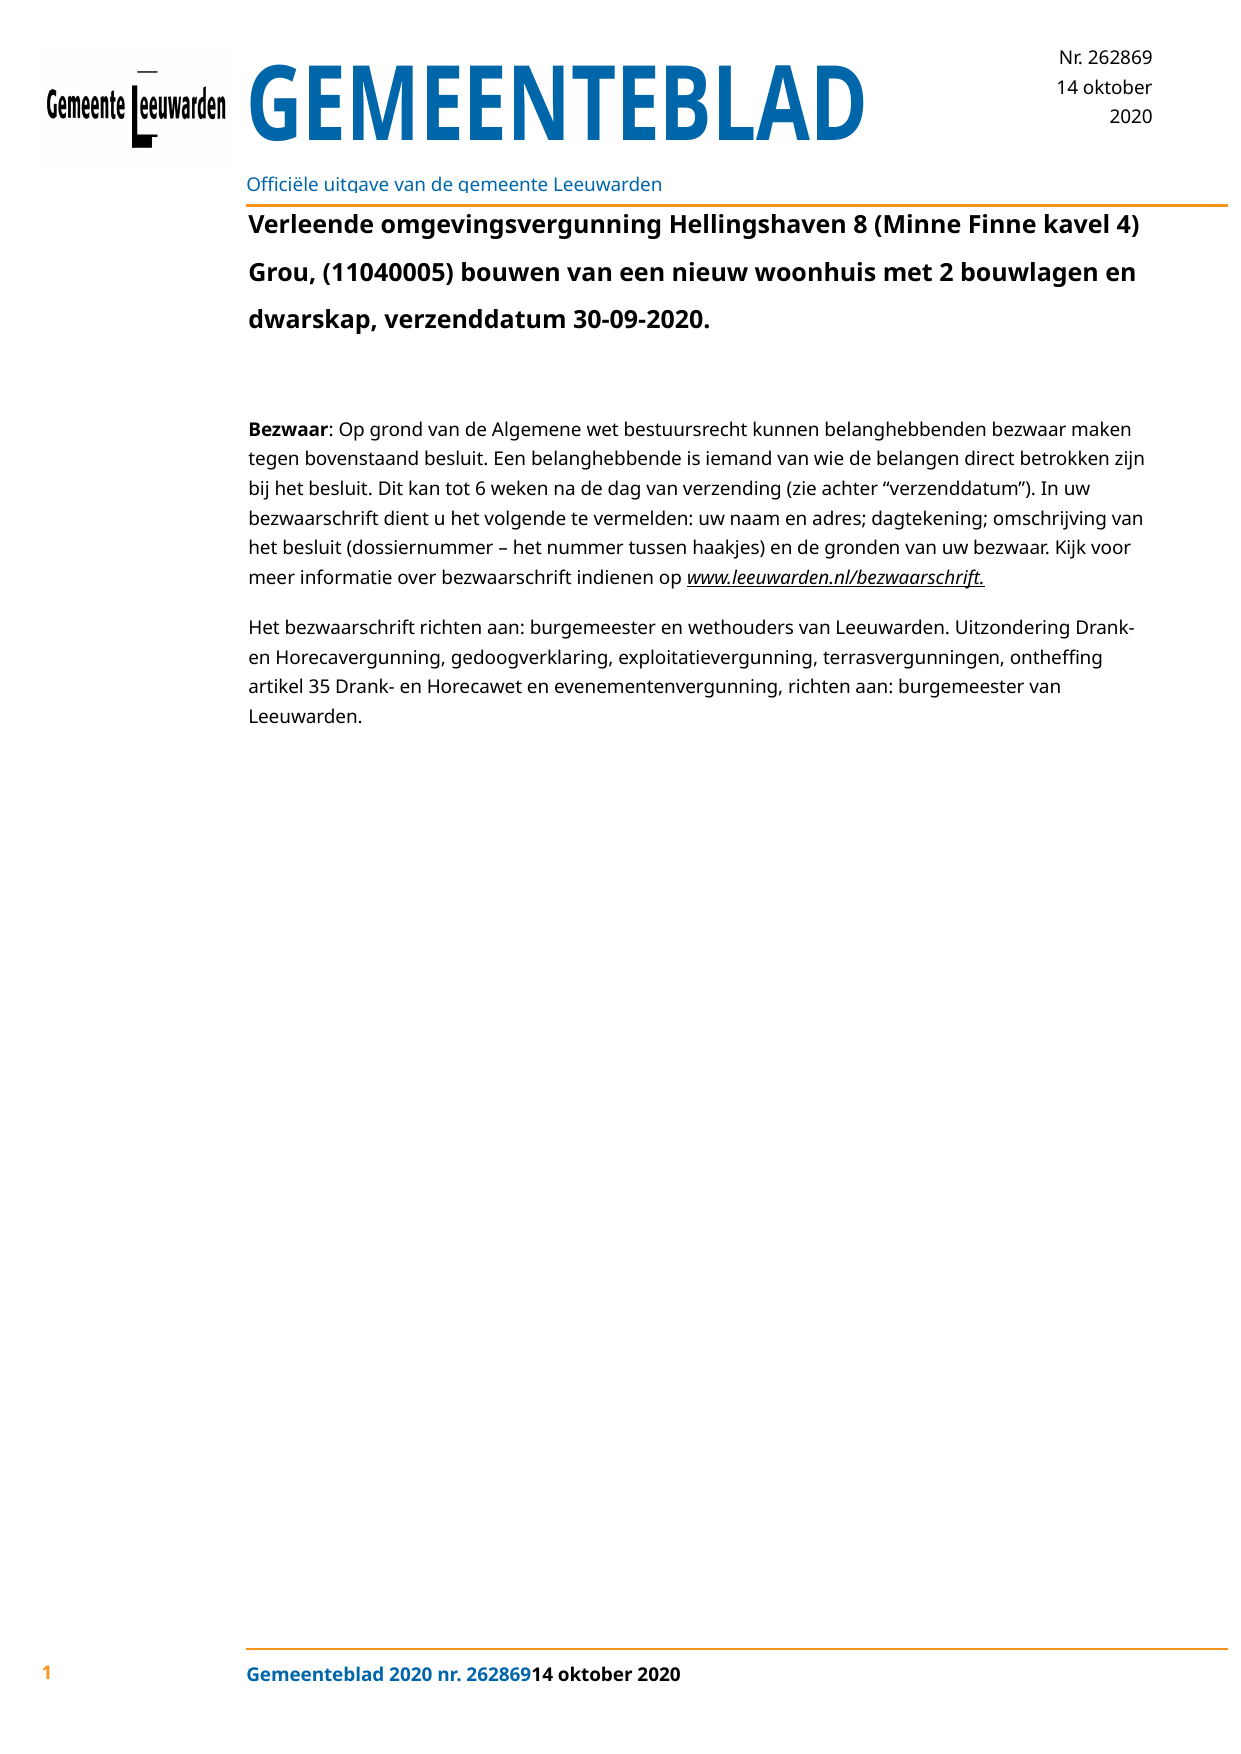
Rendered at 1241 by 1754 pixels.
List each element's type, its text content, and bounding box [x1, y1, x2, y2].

text Verleende omgevingsvergunning Hellingshaven 8 (Minne Finne kavel 4) Grou, (11040005) bouwen van een nieuw woonhuis met 2 bouwlagen en dwarskap, verzenddatum 30-09-2020. [248, 207, 1152, 336]
text Het bezwaarschrift richten aan: burgemeester en wethouders van Leeuwarden. Uitzondering Drank- en Horecavergunning, gedoogverklaring, exploitatievergunning, terrasvergunningen, ontheffing artikel 35 Drank- en Horecawet en evenementenvergunning, richten aan: burgemeester van Leeuwarden. [248, 614, 1152, 729]
text Bezwaar: Op grond van de Algemene wet bestuursrecht kunnen belanghebbenden bezwaar maken tegen bovenstaand besluit. Een belanghebbende is iemand van wie de belangen direct betrokken zijn bij het besluit. Dit kan tot 6 weken na de dag van verzending (zie achter “verzenddatum”). In uw bezwaarschrift dient u het volgende te vermelden: uw naam en adres; dagtekening; omschrijving van het besluit (dossiernummer – het nummer tussen haakjes) en de gronden van uw bezwaar. Kijk voor meer informatie over bezwaarschrift indienen op www.leeuwarden.nl/bezwaarschrift. [248, 416, 1152, 589]
picture [41, 47, 231, 172]
